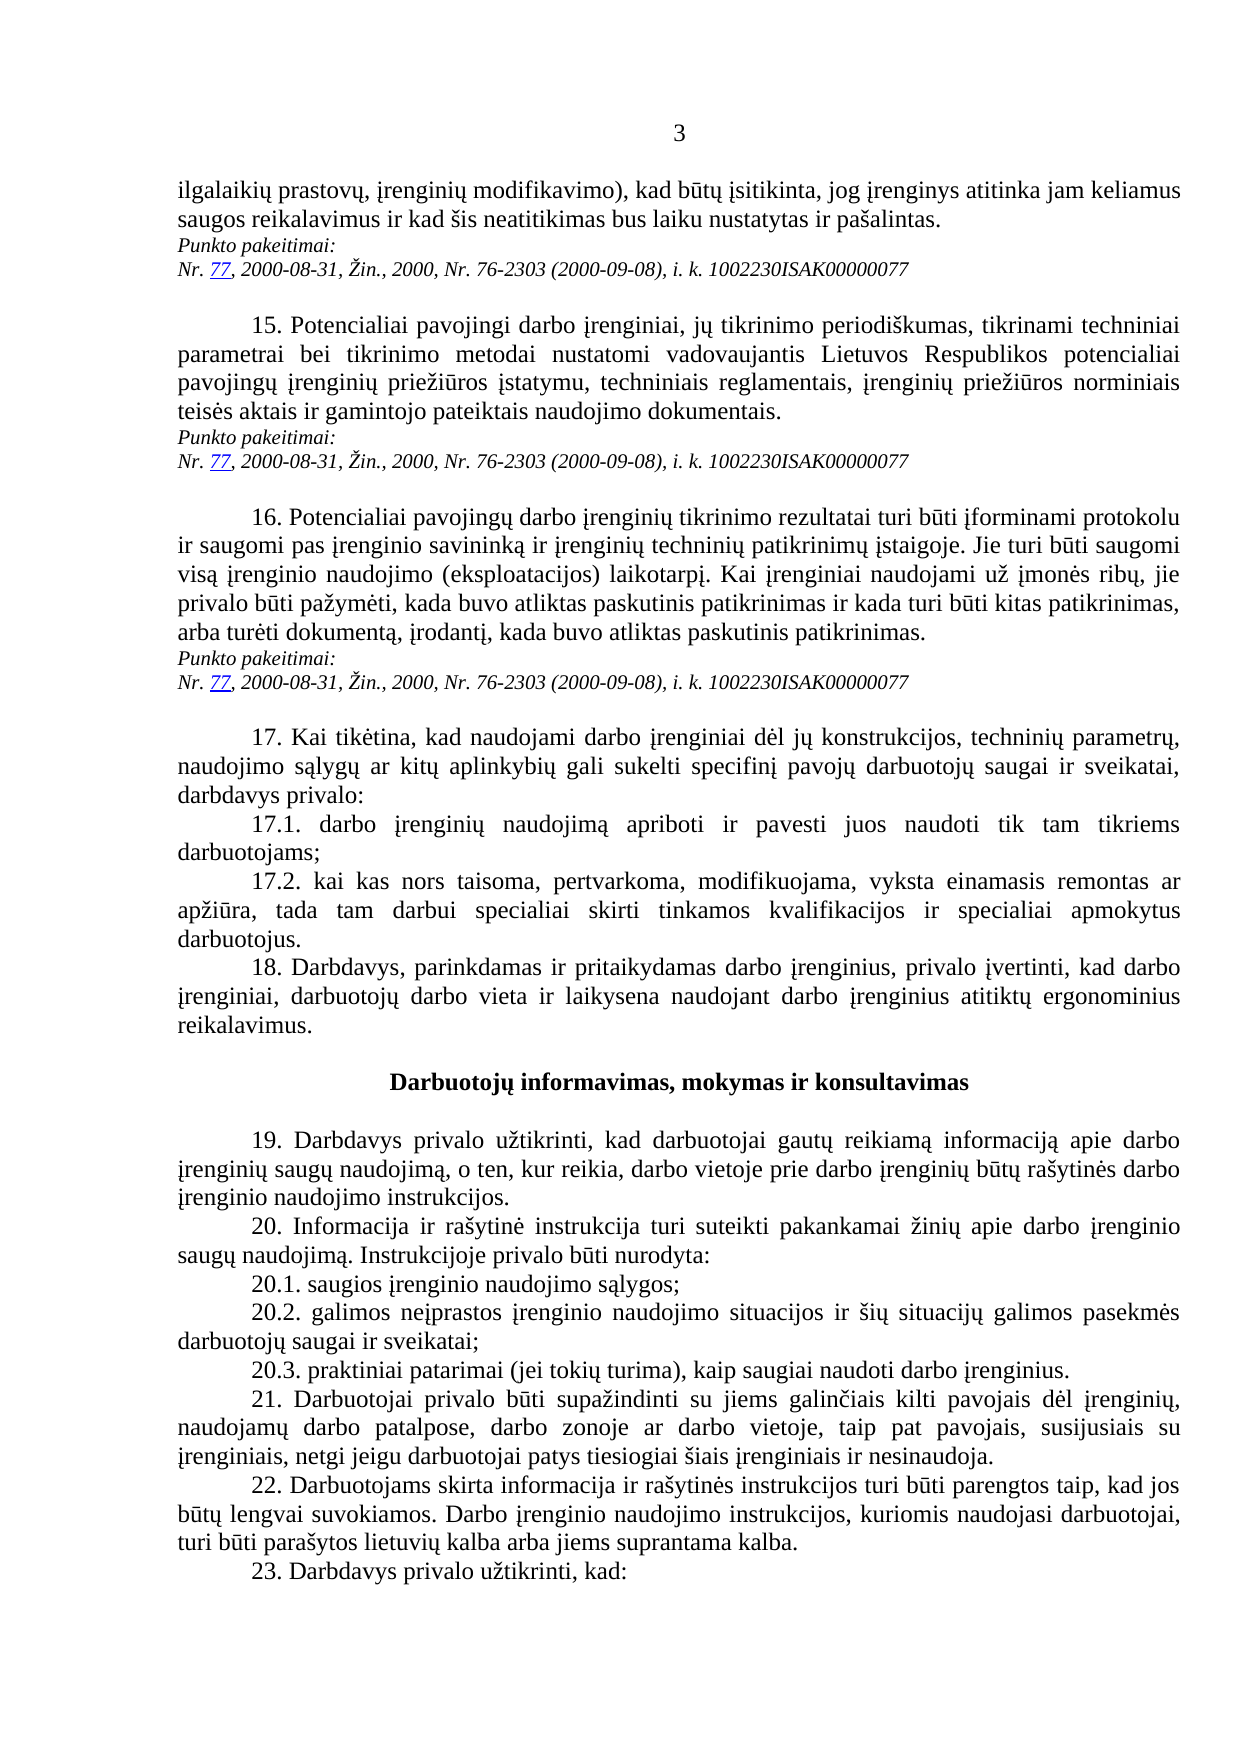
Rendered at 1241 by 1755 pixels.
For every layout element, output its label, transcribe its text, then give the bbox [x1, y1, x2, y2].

text Darbuotojų informavimas, mokymas ir konsultavimas [177, 1067, 1181, 1096]
text 22. Darbuotojams skirta informacija ir rašytinės instrukcijos turi būti parengtos taip, kad jos būtų lengvai suvokiamos. Darbo įrenginio naudojimo instrukcijos, kuriomis naudojasi darbuotojai, turi būti parašytos lietuvių kalba arba jiems suprantama kalba. [177, 1470, 1181, 1556]
text 21. Darbuotojai privalo būti supažindinti su jiems galinčiais kilti pavojais dėl įrenginių, naudojamų darbo patalpose, darbo zonoje ar darbo vietoje, taip pat pavojais, susijusiais su įrenginiais, netgi jeigu darbuotojai patys tiesiogiai šiais įrenginiais ir nesinaudoja. [177, 1384, 1181, 1470]
text 20.3. praktiniai patarimai (jei tokių turima), kaip saugiai naudoti darbo įrenginius. [177, 1355, 1181, 1384]
text 20. Informacija ir rašytinė instrukcija turi suteikti pakankamai žinių apie darbo įrenginio saugų naudojimą. Instrukcijoje privalo būti nurodyta: [177, 1211, 1181, 1269]
text 17.1. darbo įrenginių naudojimą apriboti ir pavesti juos naudoti tik tam tikriems darbuotojams; [177, 809, 1181, 866]
text 23. Darbdavys privalo užtikrinti, kad: [177, 1556, 1181, 1585]
text 17.2. kai kas nors taisoma, pertvarkoma, modifikuojama, vyksta einamasis remontas ar apžiūra, tada tam darbui specialiai skirti tinkamos kvalifikacijos ir specialiai apmokytus darbuotojus. [177, 866, 1181, 952]
text 20.1. saugios įrenginio naudojimo sąlygos; [177, 1269, 1181, 1297]
text 17. Kai tikėtina, kad naudojami darbo įrenginiai dėl jų konstrukcijos, techninių parametrų, naudojimo sąlygų ar kitų aplinkybių gali sukelti specifinį pavojų darbuotojų saugai ir sveikatai, darbdavys privalo: [177, 722, 1181, 809]
text Punkto pakeitimai: [177, 425, 1181, 449]
text ilgalaikių prastovų, įrenginių modifikavimo), kad būtų įsitikinta, jog įrenginys atitinka jam keliamus saugos reikalavimus ir kad šis neatitikimas bus laiku nustatytas ir pašalintas. [177, 176, 1181, 233]
text 16. Potencialiai pavojingų darbo įrenginių tikrinimo rezultatai turi būti įforminami protokolu ir saugomi pas įrenginio savininką ir įrenginių techninių patikrinimų įstaigoje. Jie turi būti saugomi visą įrenginio naudojimo (eksploatacijos) laikotarpį. Kai įrenginiai naudojami už įmonės ribų, jie privalo būti pažymėti, kada buvo atliktas paskutinis patikrinimas ir kada turi būti kitas patikrinimas, arba turėti dokumentą, įrodantį, kada buvo atliktas paskutinis patikrinimas. [177, 502, 1181, 646]
text Nr. 77, 2000-08-31, Žin., 2000, Nr. 76-2303 (2000-09-08), i. k. 1002230ISAK00000077 [177, 449, 1181, 473]
text Nr. 77, 2000-08-31, Žin., 2000, Nr. 76-2303 (2000-09-08), i. k. 1002230ISAK00000077 [177, 670, 1181, 694]
text 19. Darbdavys privalo užtikrinti, kad darbuotojai gautų reikiamą informaciją apie darbo įrenginių saugų naudojimą, o ten, kur reikia, darbo vietoje prie darbo įrenginių būtų rašytinės darbo įrenginio naudojimo instrukcijos. [177, 1125, 1181, 1211]
text Punkto pakeitimai: [177, 233, 1181, 257]
text Punkto pakeitimai: [177, 646, 1181, 670]
text 20.2. galimos neįprastos įrenginio naudojimo situacijos ir šių situacijų galimos pasekmės darbuotojų saugai ir sveikatai; [177, 1297, 1181, 1355]
text 15. Potencialiai pavojingi darbo įrenginiai, jų tikrinimo periodiškumas, tikrinami techniniai parametrai bei tikrinimo metodai nustatomi vadovaujantis Lietuvos Respublikos potencialiai pavojingų įrenginių priežiūros įstatymu, techniniais reglamentais, įrenginių priežiūros norminiais teisės aktais ir gamintojo pateiktais naudojimo dokumentais. [177, 310, 1181, 425]
text Nr. 77, 2000-08-31, Žin., 2000, Nr. 76-2303 (2000-09-08), i. k. 1002230ISAK00000077 [177, 257, 1181, 281]
text 18. Darbdavys, parinkdamas ir pritaikydamas darbo įrenginius, privalo įvertinti, kad darbo įrenginiai, darbuotojų darbo vieta ir laikysena naudojant darbo įrenginius atitiktų ergonominius reikalavimus. [177, 952, 1181, 1039]
